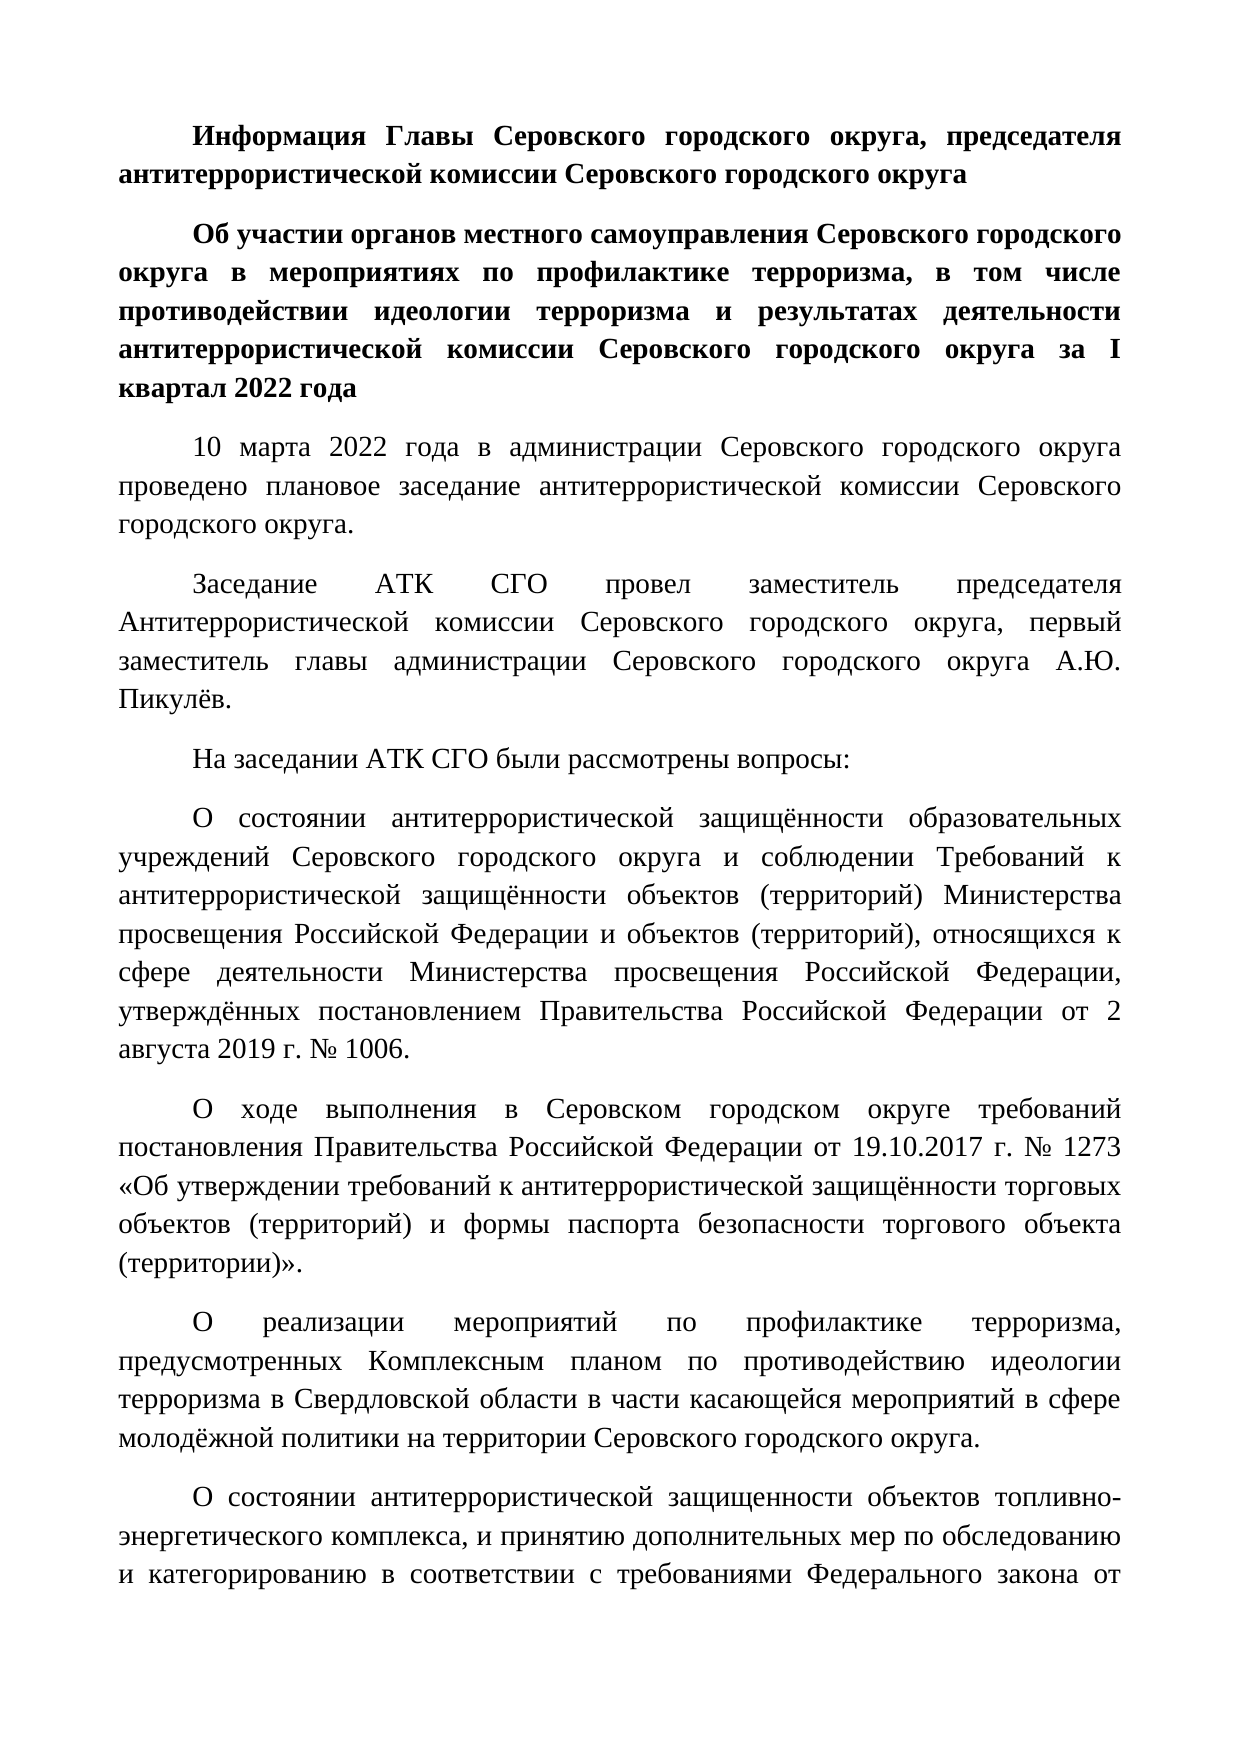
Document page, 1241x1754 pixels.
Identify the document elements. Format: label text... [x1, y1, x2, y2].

text О состоянии антитеррористической защищенности объектов топливно-энергетического комплекса, и принятию дополнительных мер по обследованию и категорированию в соответствии с требованиями Федерального закона от [118, 1479, 1122, 1590]
text Информация Главы Серовского городского округа, председателя антитеррористической комиссии Серовского городского округа [118, 118, 1122, 190]
text 10 марта 2022 года в администрации Серовского городского округа проведено плановое заседание антитеррористической комиссии Серовского городского округа. [118, 429, 1122, 540]
text О реализации мероприятий по профилактике терроризма, предусмотренных Комплексным планом по противодействию идеологии терроризма в Свердловской области в части касающейся мероприятий в сфере молодёжной политики на территории Серовского городского округа. [118, 1304, 1122, 1454]
text Об участии органов местного самоуправления Серовского городского округа в мероприятиях по профилактике терроризма, в том числе противодействии идеологии терроризма и результатах деятельности антитеррористической комиссии Серовского городского округа за I квартал 2022 года [118, 216, 1122, 404]
text На заседании АТК СГО были рассмотрены вопросы: [118, 741, 1122, 774]
text Заседание АТК СГО провел заместитель председателя Антитеррористической комиссии Серовского городского округа, первый заместитель главы администрации Серовского городского округа А.Ю. Пикулёв. [118, 566, 1122, 715]
text О состоянии антитеррористической защищённости образовательных учреждений Серовского городского округа и соблюдении Требований к антитеррористической защищённости объектов (территорий) Министерства просвещения Российской Федерации и объектов (территорий), относящихся к сфере деятельности Министерства просвещения Российской Федерации, утверждённых постановлением Правительства Российской Федерации от 2 августа 2019 г. № 1006. [118, 800, 1122, 1065]
text О ходе выполнения в Серовском городском округе требований постановления Правительства Российской Федерации от 19.10.2017 г. № 1273 «Об утверждении требований к антитеррористической защищённости торговых объектов (территорий) и формы паспорта безопасности торгового объекта (территории)». [118, 1091, 1122, 1279]
